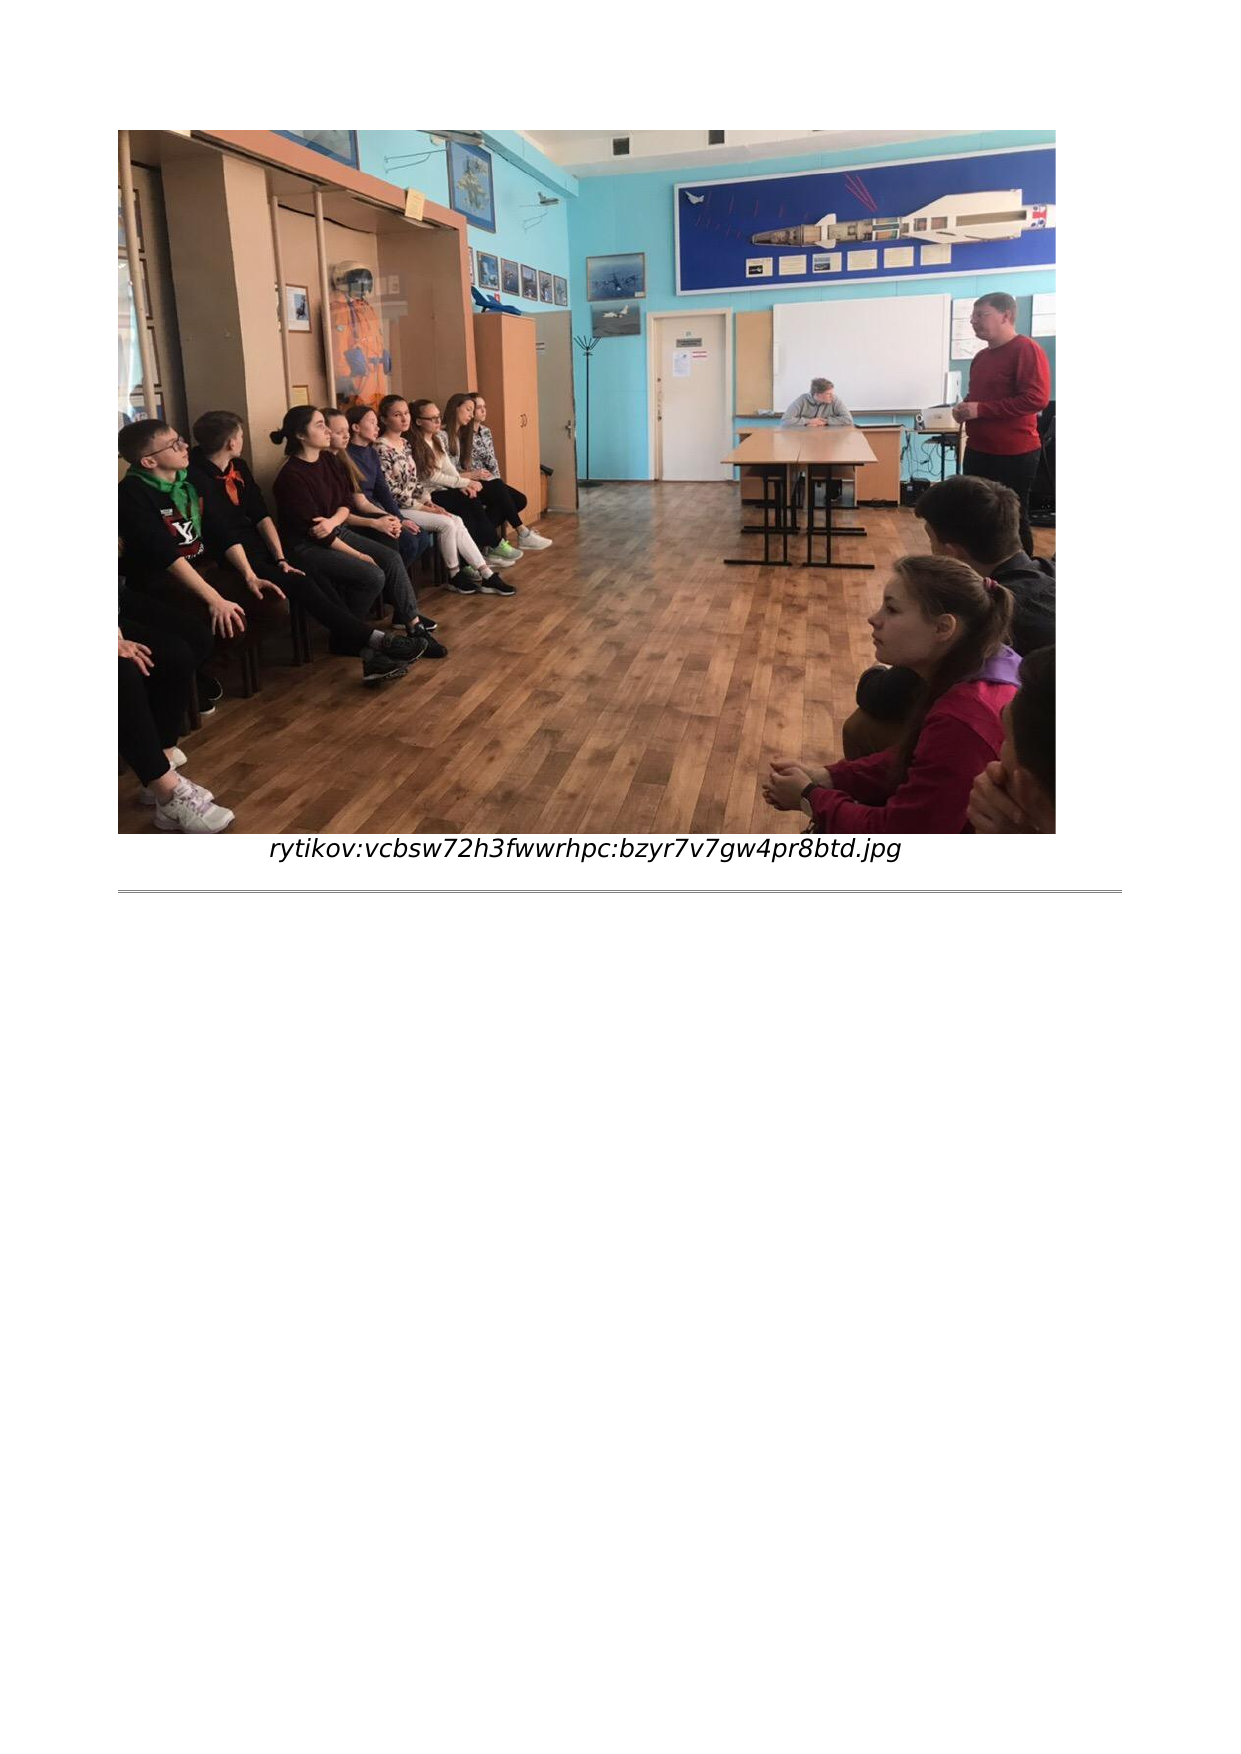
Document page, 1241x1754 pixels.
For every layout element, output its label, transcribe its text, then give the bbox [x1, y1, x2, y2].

picture [118, 130, 1056, 834]
text rytikov:vcbsw72h3fwwrhpc:bzyr7v7gw4pr8btd.jpg [118, 834, 1056, 863]
